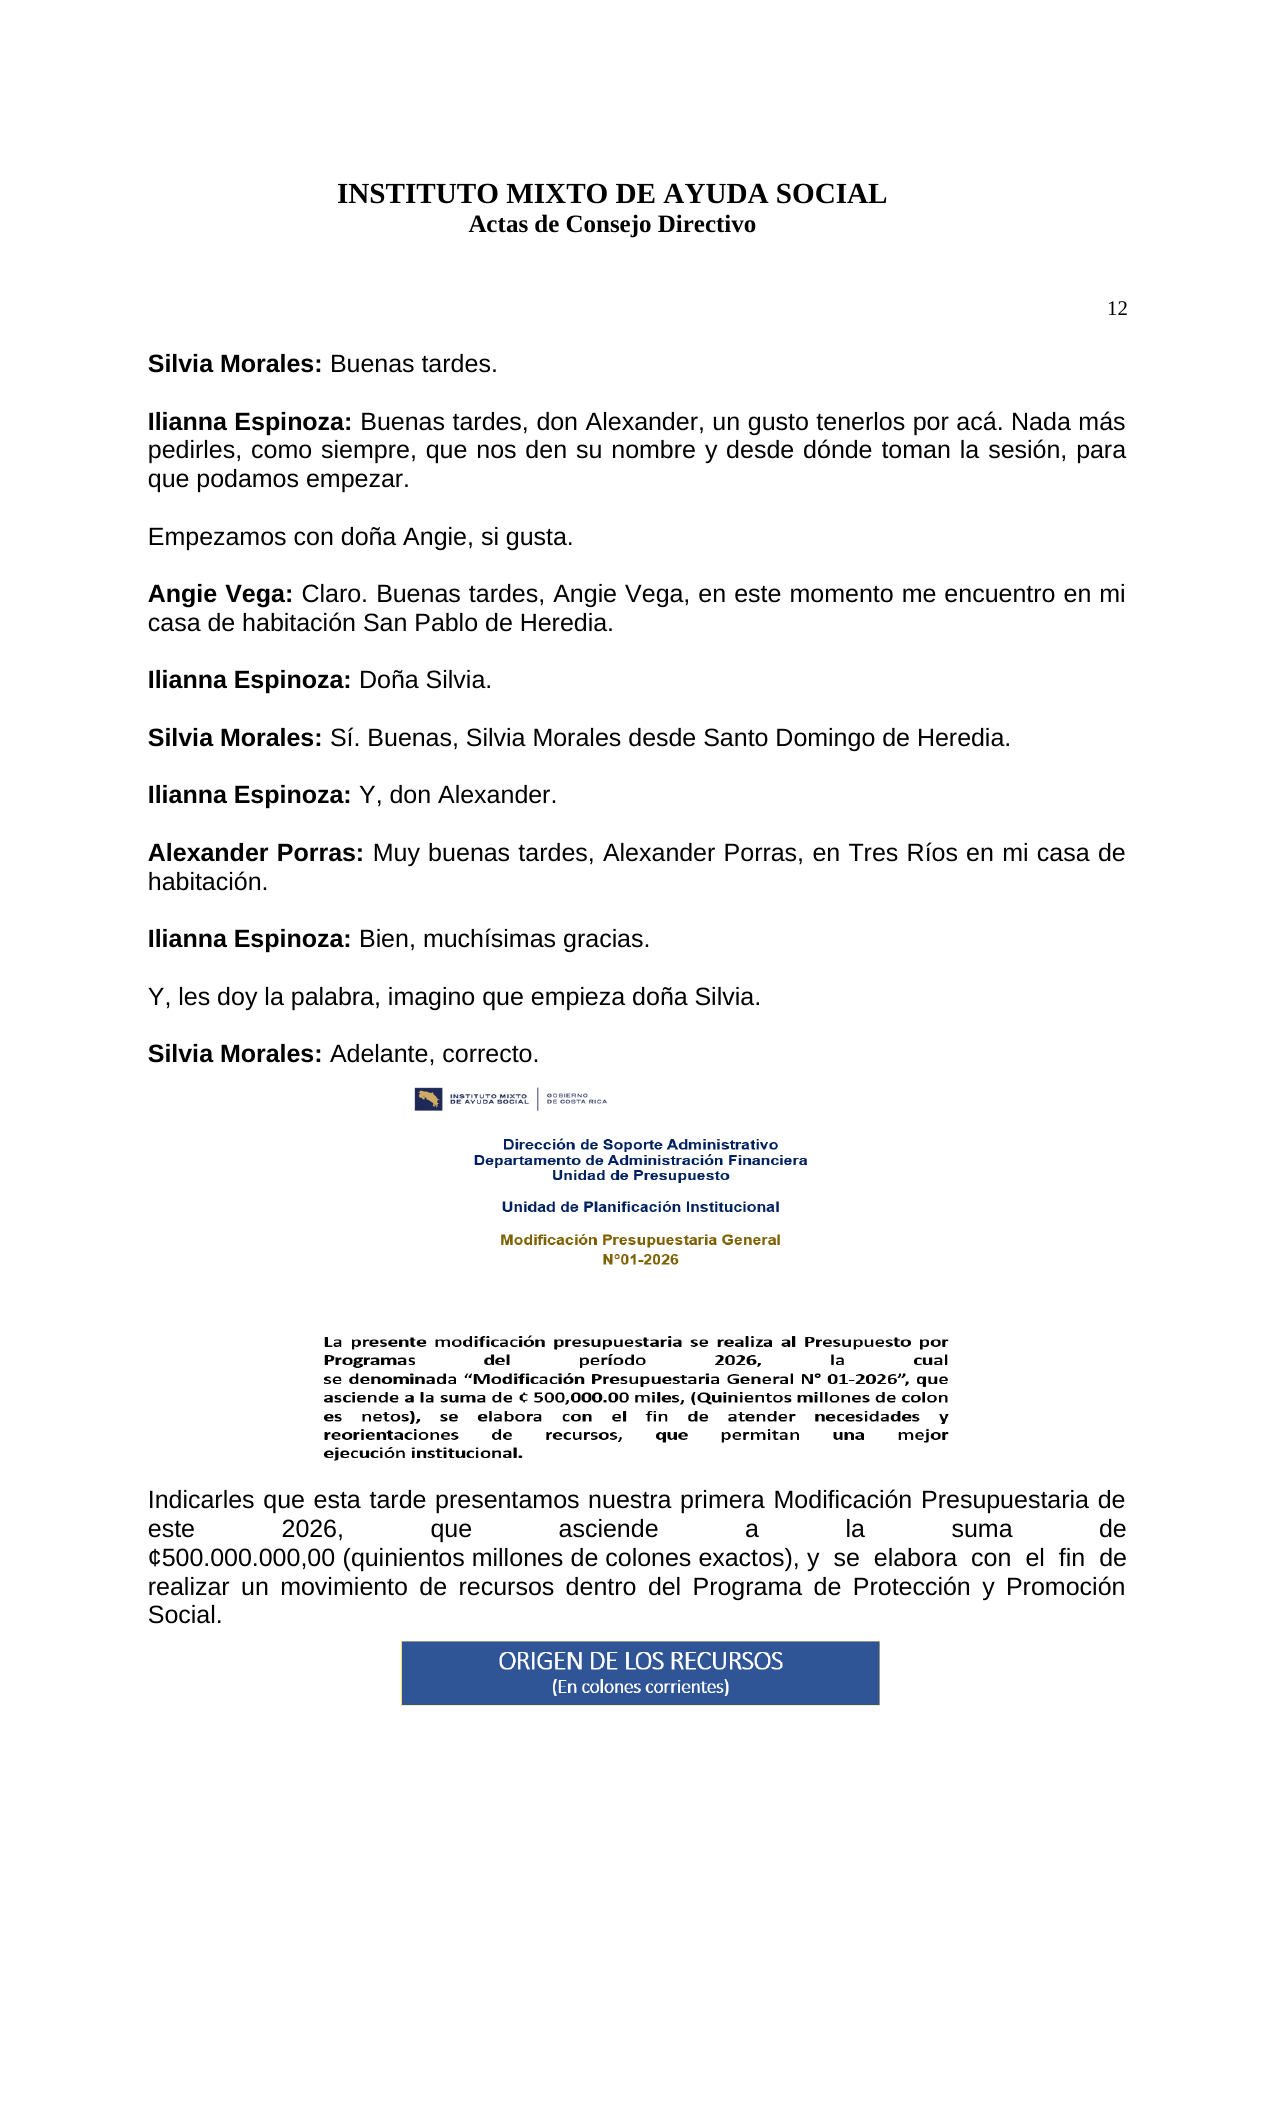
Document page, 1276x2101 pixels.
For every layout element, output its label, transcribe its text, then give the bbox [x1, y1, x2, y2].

text Silvia Morales: Buenas tardes. [148, 320, 1127, 378]
text Ilianna Espinoza: Doña Silvia. [148, 637, 1127, 694]
text Ilianna Espinoza: Bien, muchísimas gracias. [148, 895, 1127, 953]
text Silvia Morales: Sí. Buenas, Silvia Morales desde Santo Domingo de Heredia. [148, 694, 1127, 752]
text Empezamos con doña Angie, si gusta. [148, 493, 1127, 550]
text Y, les doy la palabra, imagino que empieza doña Silvia. [148, 982, 1127, 1010]
text Ilianna Espinoza: Buenas tardes, don Alexander, un gusto tenerlos por acá. Nada más pedirles, como siempre, que nos den su nombre y desde dónde toman la sesión, para que podamos empezar. [148, 378, 1127, 493]
text Angie Vega: Claro. Buenas tardes, Angie Vega, en este momento me encuentro en mi casa de habitación San Pablo de Heredia. [148, 550, 1127, 637]
text Alexander Porras: Muy buenas tardes, Alexander Porras, en Tres Ríos en mi casa de habitación. [148, 809, 1127, 895]
text Silvia Morales: Adelante, correcto. [148, 1010, 1127, 1068]
text Indicarles que esta tarde presentamos nuestra primera Modificación Presupuestaria de este 2026, que asciende a la suma de ¢500.000.000,00 (quinientos millones de colones exactos), y se elabora con el fin de realizar un movimiento de recursos dentro del Programa de Protección y Promoción Social. [148, 1485, 1127, 1629]
text Ilianna Espinoza: Y, don Alexander. [148, 752, 1127, 809]
